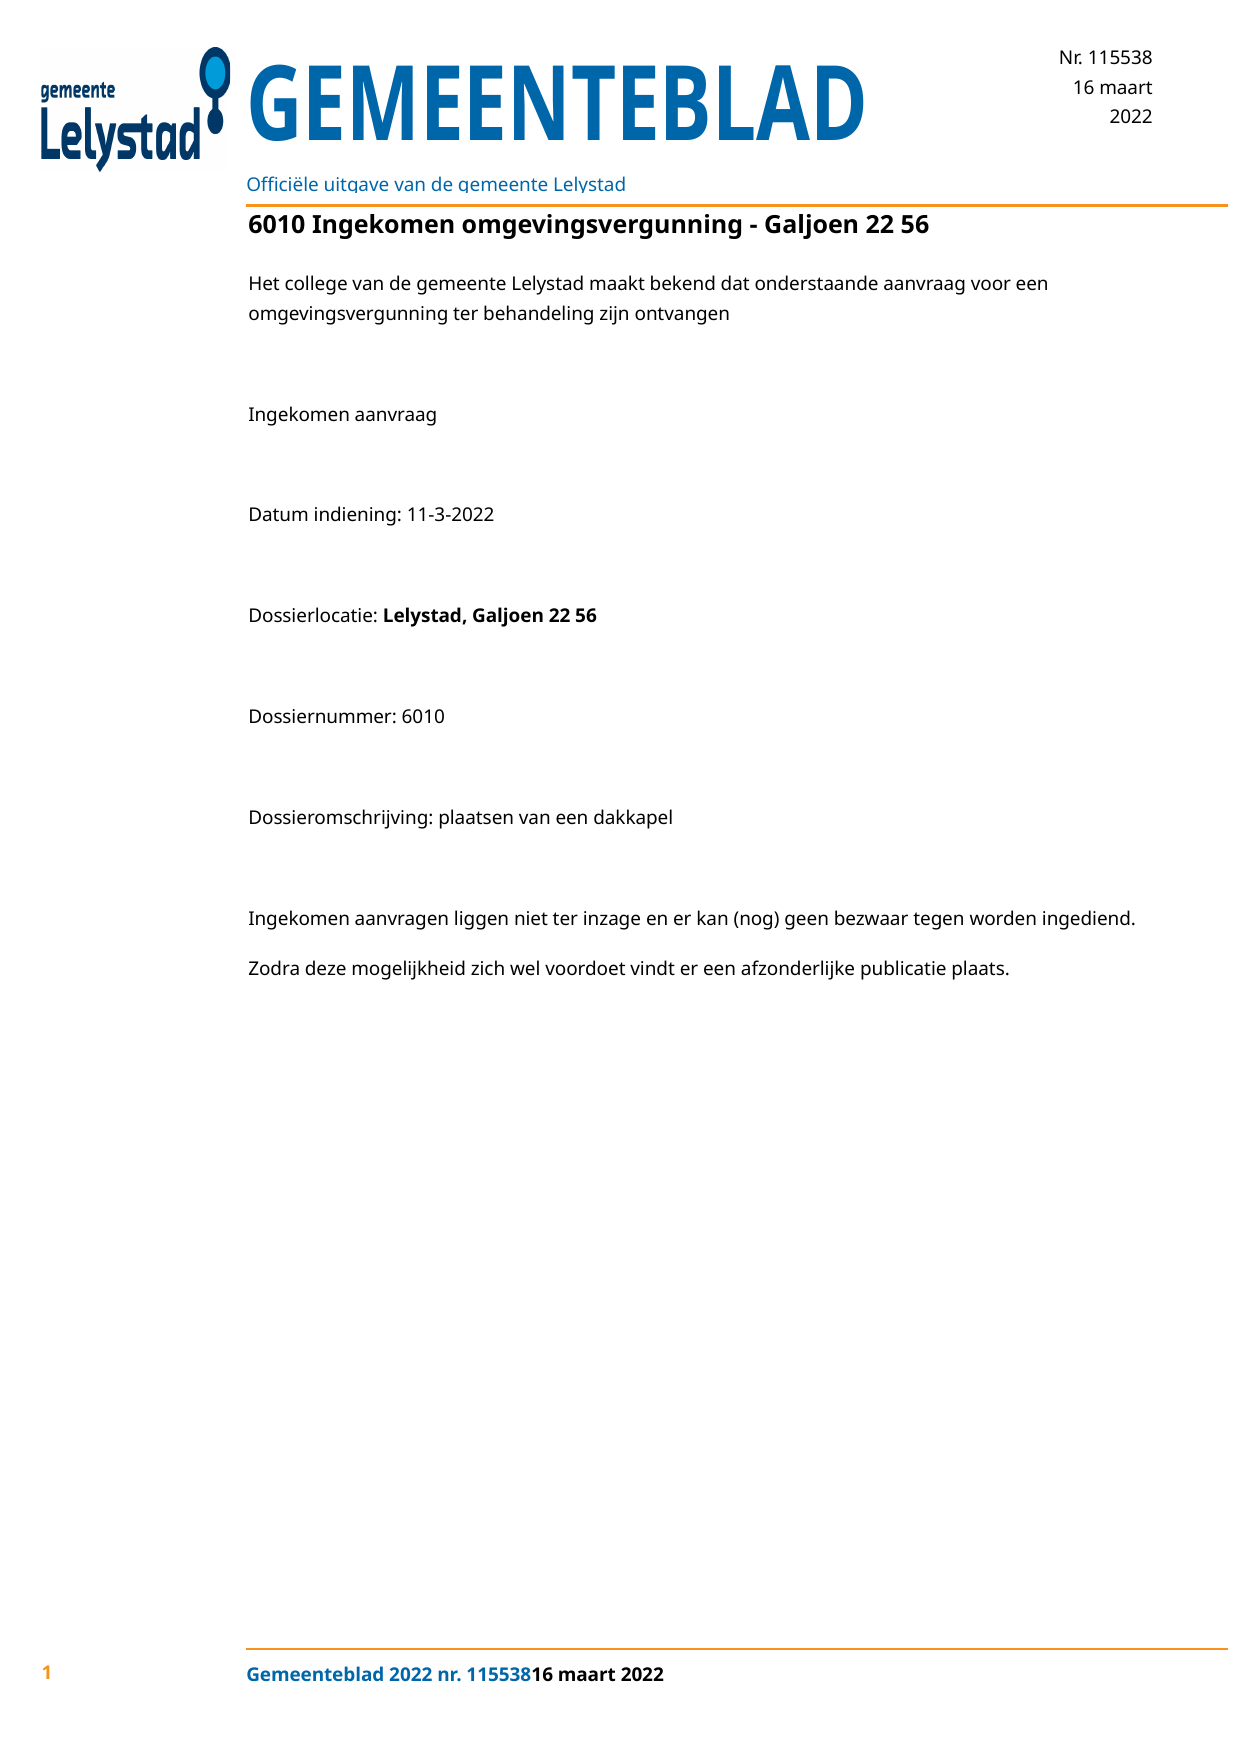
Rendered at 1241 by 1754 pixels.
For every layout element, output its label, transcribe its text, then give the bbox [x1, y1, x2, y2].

text Het college van de gemeente Lelystad maakt bekend dat onderstaande aanvraag voor een omgevingsvergunning ter behandeling zijn ontvangen [248, 270, 1152, 326]
picture [41, 47, 231, 172]
text Datum indiening: 11-3-2022 [248, 502, 1152, 527]
text Dossieromschrijving: plaatsen van een dakkapel [248, 804, 1152, 830]
text Ingekomen aanvraag [248, 401, 1152, 426]
text 6010 Ingekomen omgevingsvergunning - Galjoen 22 56 [248, 207, 1152, 241]
text Ingekomen aanvragen liggen niet ter inzage en er kan (nog) geen bezwaar tegen worden ingediend. [248, 905, 1152, 931]
text Dossiernummer: 6010 [248, 703, 1152, 729]
text Zodra deze mogelijkheid zich wel voordoet vindt er een afzonderlijke publicatie plaats. [248, 955, 1152, 981]
text Dossierlocatie: Lelystad, Galjoen 22 56 [248, 602, 1152, 628]
